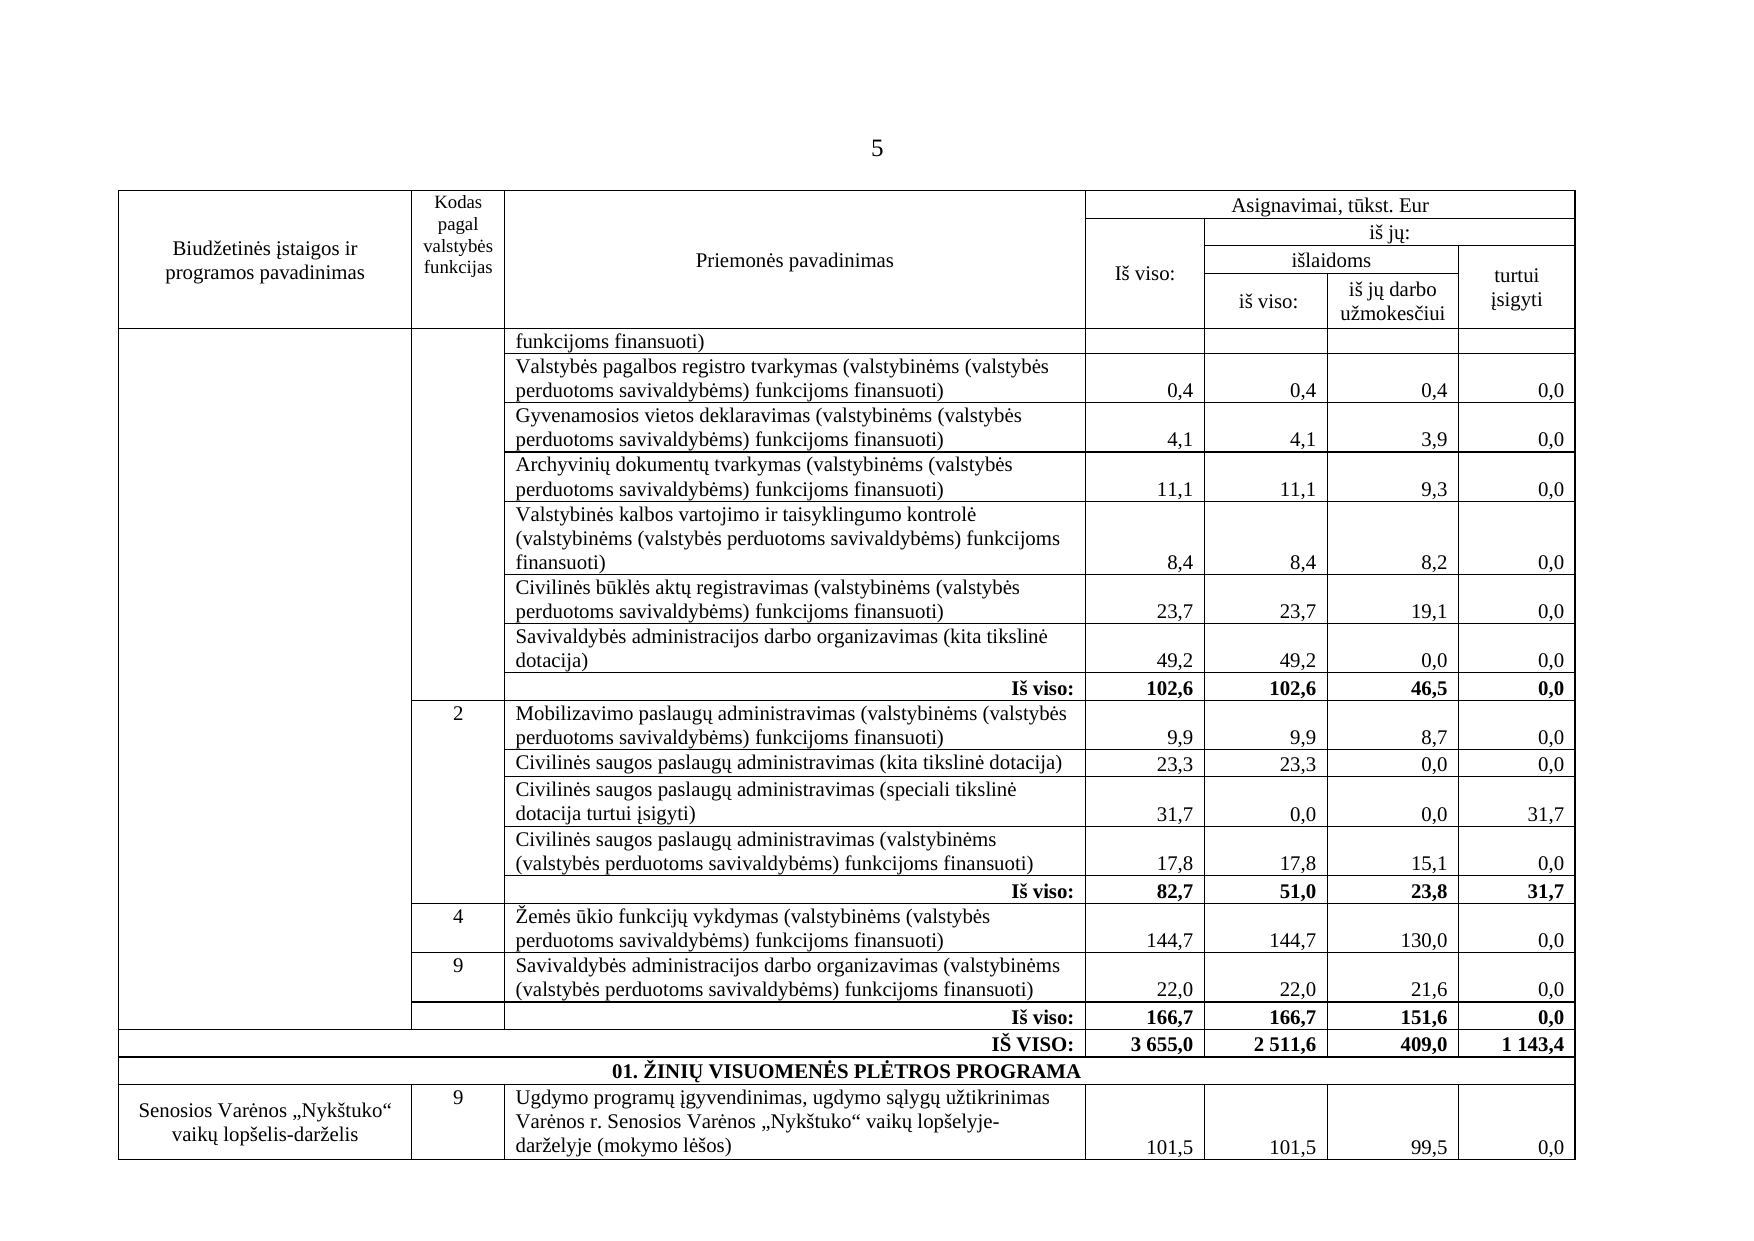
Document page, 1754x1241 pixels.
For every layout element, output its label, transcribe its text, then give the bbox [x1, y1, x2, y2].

table_cell 9 [412, 953, 504, 1001]
table_cell 130,0 [1328, 904, 1458, 952]
table_cell Valstybinės kalbos vartojimo ir taisyklingumo kontrolė (valstybinėms (valstybės perduotoms savivaldybėms) funkcijoms finansuoti) [505, 502, 1085, 574]
table_cell 22,0 [1086, 953, 1204, 1001]
table_cell 0,0 [1205, 777, 1327, 826]
table_cell Iš viso: [505, 1003, 1085, 1029]
table_cell 2 511,6 [1205, 1030, 1327, 1056]
table_cell iš viso: [1205, 274, 1327, 328]
table_cell 166,7 [1205, 1003, 1327, 1029]
table_cell [412, 329, 504, 699]
table_cell 0,0 [1328, 777, 1458, 826]
table_cell Žemės ūkio funkcijų vykdymas (valstybinėms (valstybės perduotoms savivaldybėms) funkcijoms finansuoti) [505, 904, 1085, 952]
table_cell Valstybės pagalbos registro tvarkymas (valstybinėms (valstybės perduotoms savivaldybėms) funkcijoms finansuoti) [505, 354, 1085, 402]
table_cell 0,0 [1459, 403, 1574, 451]
table_cell iš jų: [1205, 219, 1574, 245]
table_cell 9,3 [1328, 453, 1458, 501]
table_cell 0,0 [1459, 953, 1574, 1001]
table_cell 8,4 [1205, 502, 1327, 574]
table_cell 0,4 [1086, 354, 1204, 402]
table_cell 31,7 [1459, 876, 1574, 903]
table_cell [119, 329, 411, 1029]
table_cell 23,7 [1086, 575, 1204, 623]
table_cell 0,0 [1459, 827, 1574, 875]
table_cell 0,0 [1459, 502, 1574, 574]
table_cell 0,0 [1459, 904, 1574, 952]
table_cell funkcijoms finansuoti) [505, 329, 1085, 353]
table_cell 0,0 [1459, 701, 1574, 749]
table_cell 23,7 [1205, 575, 1327, 623]
table_cell 31,7 [1459, 777, 1574, 826]
table_cell [1086, 329, 1204, 353]
table_cell 22,0 [1205, 953, 1327, 1001]
table_cell Senosios Varėnos „Nykštuko“ vaikų lopšelis-darželis [119, 1085, 411, 1159]
table_cell turtui įsigyti [1459, 246, 1574, 328]
table_cell 4,1 [1205, 403, 1327, 451]
table_cell [412, 1003, 504, 1029]
table_cell [1328, 329, 1458, 353]
table_cell 102,6 [1205, 673, 1327, 699]
table_cell 99,5 [1328, 1085, 1458, 1159]
table_cell 0,0 [1328, 750, 1458, 776]
table_cell 8,7 [1328, 701, 1458, 749]
table_cell Civilinės saugos paslaugų administravimas (kita tikslinė dotacija) [505, 750, 1085, 776]
table_cell 409,0 [1328, 1030, 1458, 1056]
table_cell Iš viso: [505, 673, 1085, 699]
table_cell 0,0 [1459, 1003, 1574, 1029]
table_cell Savivaldybės administracijos darbo organizavimas (valstybinėms (valstybės perduotoms savivaldybėms) funkcijoms finansuoti) [505, 953, 1085, 1001]
table_cell 0,0 [1459, 354, 1574, 402]
table_cell Iš viso: [505, 876, 1085, 903]
table_header Biudžetinės įstaigos ir programos pavadinimas [119, 191, 411, 328]
table_cell 46,5 [1328, 673, 1458, 699]
table_cell 51,0 [1205, 876, 1327, 903]
table_cell 9,9 [1086, 701, 1204, 749]
table_cell 15,1 [1328, 827, 1458, 875]
table_cell 0,0 [1459, 624, 1574, 672]
table_cell 3,9 [1328, 403, 1458, 451]
table_cell 17,8 [1086, 827, 1204, 875]
table_cell 23,8 [1328, 876, 1458, 903]
table_cell 0,4 [1328, 354, 1458, 402]
table_cell 101,5 [1086, 1085, 1204, 1159]
table_cell 21,6 [1328, 953, 1458, 1001]
table_header Kodas pagal valstybės funkcijas [412, 191, 504, 328]
table_cell Mobilizavimo paslaugų administravimas (valstybinėms (valstybės perduotoms savivaldybėms) funkcijoms finansuoti) [505, 701, 1085, 749]
table_cell 23,3 [1086, 750, 1204, 776]
table_cell 31,7 [1086, 777, 1204, 826]
table_cell 144,7 [1086, 904, 1204, 952]
table_cell 151,6 [1328, 1003, 1458, 1029]
table_cell 0,4 [1205, 354, 1327, 402]
table_cell 01. ŽINIŲ VISUOMENĖS PLĖTROS PROGRAMA [119, 1058, 1574, 1084]
table_cell 0,0 [1459, 575, 1574, 623]
table_cell 9 [412, 1085, 504, 1159]
table_cell 11,1 [1205, 453, 1327, 501]
table_cell 144,7 [1205, 904, 1327, 952]
table_cell 82,7 [1086, 876, 1204, 903]
table_cell 19,1 [1328, 575, 1458, 623]
table_cell 8,4 [1086, 502, 1204, 574]
table_cell 49,2 [1086, 624, 1204, 672]
table_cell Savivaldybės administracijos darbo organizavimas (kita tikslinė dotacija) [505, 624, 1085, 672]
table_cell [1205, 329, 1327, 353]
table_header Asignavimai, tūkst. Eur [1086, 191, 1574, 218]
table_cell 11,1 [1086, 453, 1204, 501]
table_cell 101,5 [1205, 1085, 1327, 1159]
table_cell Archyvinių dokumentų tvarkymas (valstybinėms (valstybės perduotoms savivaldybėms) funkcijoms finansuoti) [505, 453, 1085, 501]
table_cell 4,1 [1086, 403, 1204, 451]
table_cell 0,0 [1459, 1085, 1574, 1159]
table_cell 102,6 [1086, 673, 1204, 699]
table_cell išlaidoms [1205, 246, 1458, 273]
table_cell 166,7 [1086, 1003, 1204, 1029]
table_cell 49,2 [1205, 624, 1327, 672]
table_cell iš jų darbo užmokesčiui [1328, 274, 1458, 328]
table_cell 2 [412, 701, 504, 903]
table_cell Civilinės būklės aktų registravimas (valstybinėms (valstybės perduotoms savivaldybėms) funkcijoms finansuoti) [505, 575, 1085, 623]
table_cell 23,3 [1205, 750, 1327, 776]
table_cell Civilinės saugos paslaugų administravimas (valstybinėms (valstybės perduotoms savivaldybėms) funkcijoms finansuoti) [505, 827, 1085, 875]
table_cell 17,8 [1205, 827, 1327, 875]
table_cell 0,0 [1459, 750, 1574, 776]
table_cell 1 143,4 [1459, 1030, 1574, 1056]
table_cell IŠ VISO: [119, 1030, 1085, 1056]
table_cell 4 [412, 904, 504, 952]
table_cell Iš viso: [1086, 219, 1204, 328]
table_cell Gyvenamosios vietos deklaravimas (valstybinėms (valstybės perduotoms savivaldybėms) funkcijoms finansuoti) [505, 403, 1085, 451]
table_cell 0,0 [1459, 453, 1574, 501]
table_cell [1459, 329, 1574, 353]
table_header Priemonės pavadinimas [505, 191, 1085, 328]
table_cell 9,9 [1205, 701, 1327, 749]
table_cell Ugdymo programų įgyvendinimas, ugdymo sąlygų užtikrinimas Varėnos r. Senosios Varėnos „Nykštuko“ vaikų lopšelyje-darželyje (mokymo lėšos) [505, 1085, 1085, 1159]
table_cell 8,2 [1328, 502, 1458, 574]
table_cell Civilinės saugos paslaugų administravimas (speciali tikslinė dotacija turtui įsigyti) [505, 777, 1085, 826]
table_cell 3 655,0 [1086, 1030, 1204, 1056]
table_cell 0,0 [1328, 624, 1458, 672]
table_cell 0,0 [1459, 673, 1574, 699]
